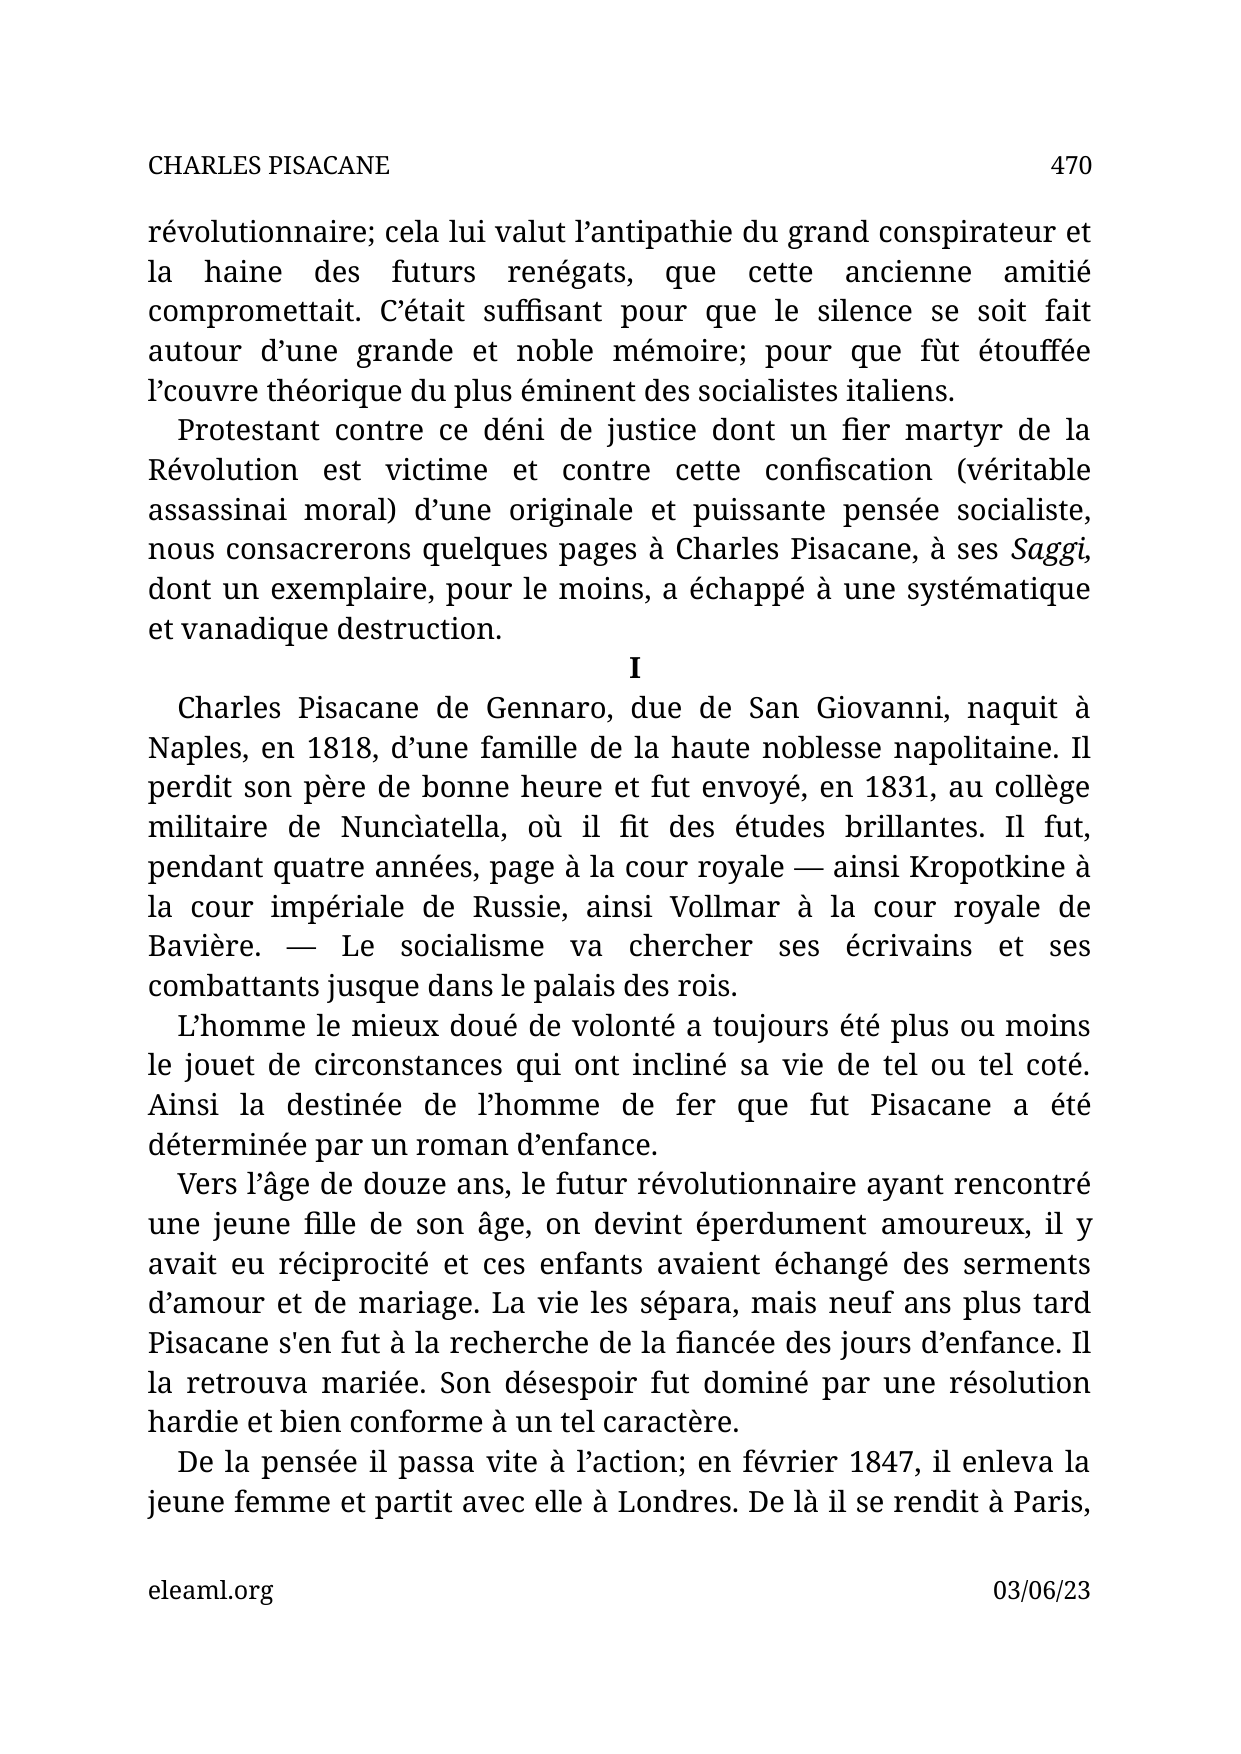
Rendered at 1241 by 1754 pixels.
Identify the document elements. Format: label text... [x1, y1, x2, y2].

subtitle I [148, 648, 1093, 687]
text De la pensée il passa vite à l’action; en février 1847, il enleva la jeune femme et partit avec elle à Londres. De là il se rendit à Paris, [148, 1441, 1093, 1521]
text Protestant contre ce déni de justice dont un fier martyr de la Révolution est victime et contre cette confiscation (véritable assassinai moral) d’une originale et puissante pensée socialiste, nous consacrerons quelques pages à Charles Pisacane, à ses Saggi, dont un exemplaire, pour le moins, a échappé à une systématique et vanadique destruction. [148, 409, 1093, 648]
text Charles Pisacane de Gennaro, due de San Giovanni, naquit à Naples, en 1818, d’une famille de la haute noblesse napolitaine. Il perdit son père de bonne heure et fut envoyé, en 1831, au collège militaire de Nuncìatella, où il fit des études brillantes. Il fut, pendant quatre années, page à la cour royale — ainsi Kropotkine à la cour impériale de Russie, ainsi Vollmar à la cour royale de Bavière. — Le socialisme va chercher ses écrivains et ses combattants jusque dans le palais des rois. [148, 687, 1093, 1005]
text révolutionnaire; cela lui valut l’antipathie du grand conspirateur et la haine des futurs renégats, que cette ancienne amitié compromettait. C’était suffisant pour que le silence se soit fait autour d’une grande et noble mémoire; pour que fùt étouffée l’couvre théorique du plus éminent des socialistes italiens. [148, 211, 1093, 409]
text L’homme le mieux doué de volonté a toujours été plus ou moins le jouet de circonstances qui ont incliné sa vie de tel ou tel coté. Ainsi la destinée de l’homme de fer que fut Pisacane a été déterminée par un roman d’enfance. [148, 1005, 1093, 1164]
text Vers l’âge de douze ans, le futur révolutionnaire ayant rencontré une jeune fille de son âge, on devint éperdument amoureux, il y avait eu réciprocité et ces enfants avaient échangé des serments d’amour et de mariage. La vie les sépara, mais neuf ans plus tard Pisacane s'en fut à la recherche de la fiancée des jours d’enfance. Il la retrouva mariée. Son désespoir fut dominé par une résolution hardie et bien conforme à un tel caractère. [148, 1164, 1093, 1441]
